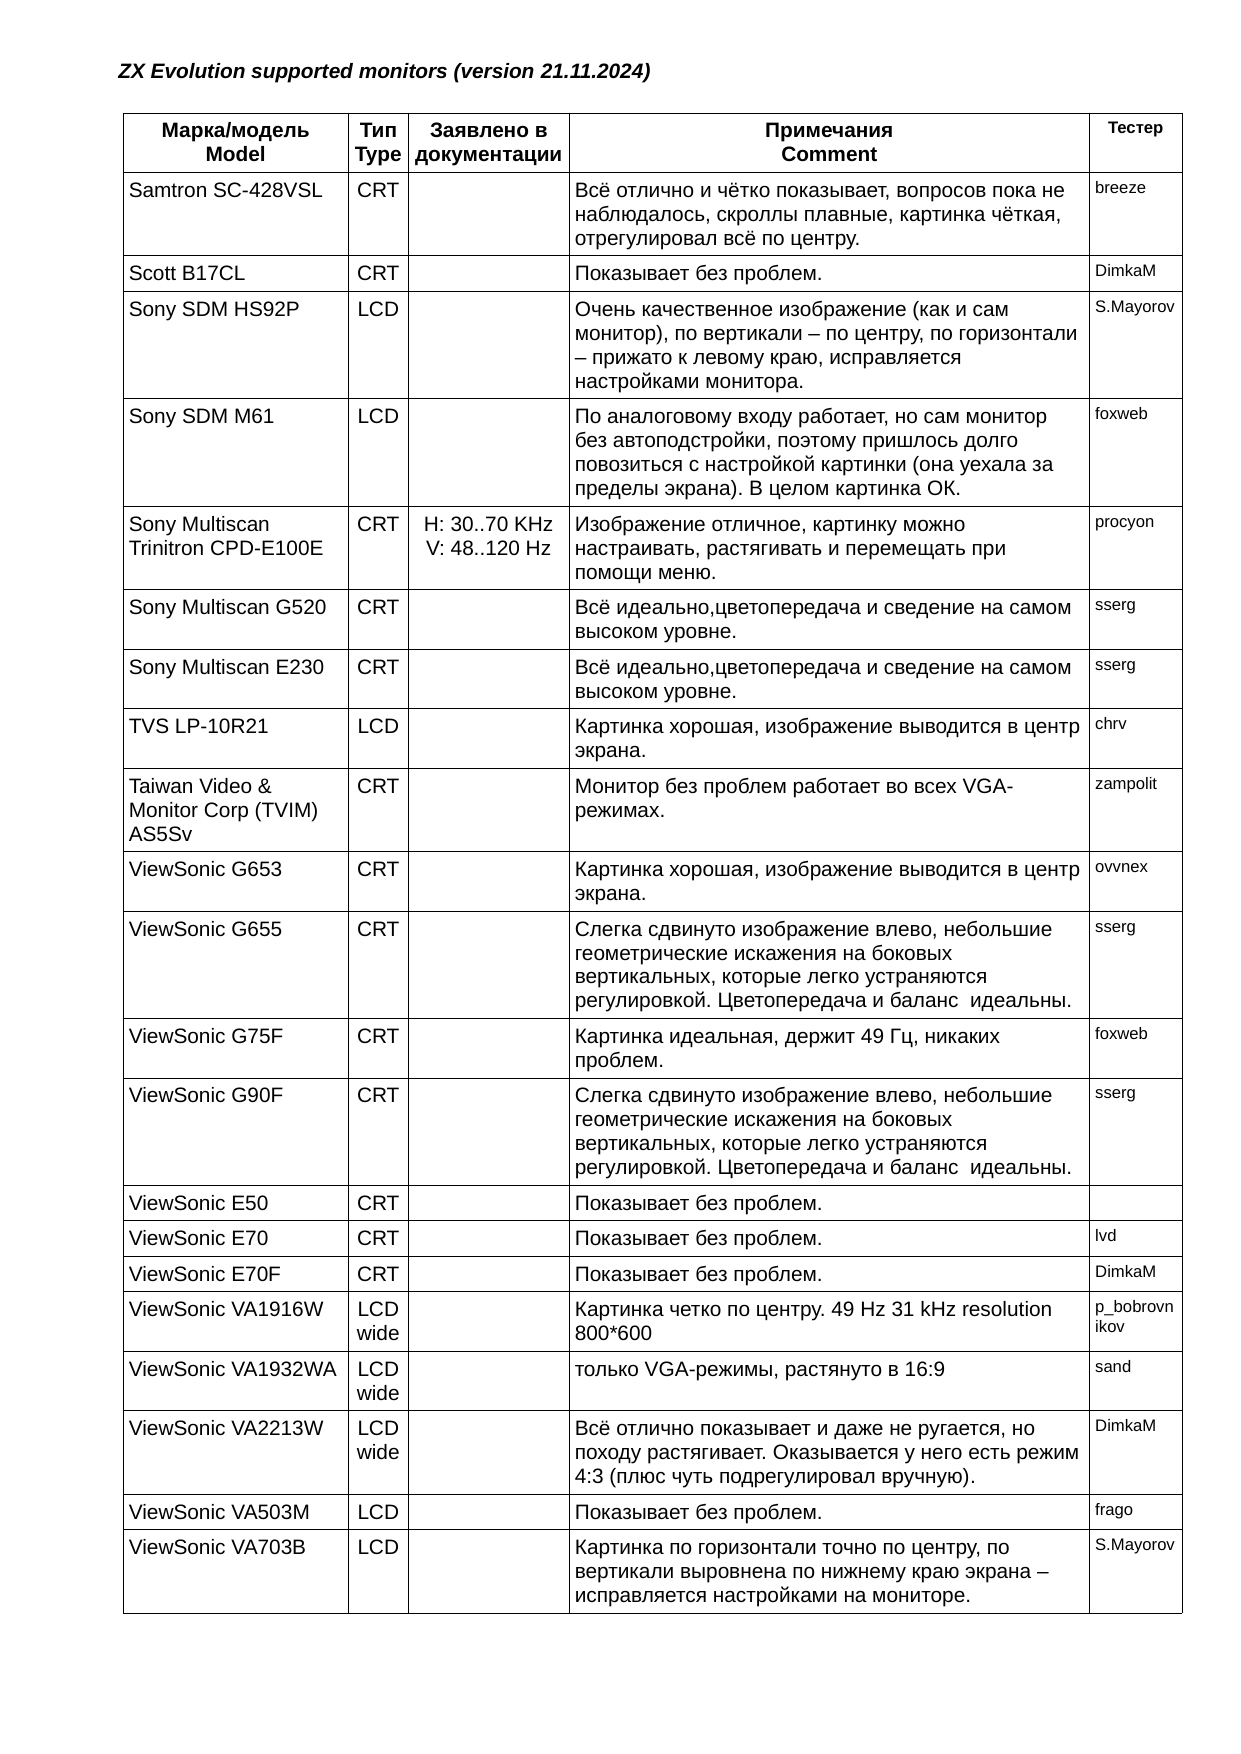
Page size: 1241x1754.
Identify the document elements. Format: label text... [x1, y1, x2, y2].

table_cell Sony Multiscan G520 [124, 590, 348, 649]
table_cell ViewSonic VA703B [124, 1530, 348, 1613]
table_cell [409, 1495, 569, 1529]
table_cell CRT [349, 769, 408, 851]
table_cell sserg [1090, 590, 1182, 649]
table_cell H: 30..70 KHz V: 48..120 Hz [409, 507, 569, 589]
table_cell procyon [1090, 507, 1182, 589]
table_cell LCD wide [349, 1352, 408, 1410]
table_cell Показывает без проблем. [570, 1495, 1089, 1529]
table_cell TVS LP-10R21 [124, 709, 348, 768]
table_cell ViewSonic G653 [124, 852, 348, 911]
table_cell [409, 256, 569, 291]
table_cell chrv [1090, 709, 1182, 768]
table_cell CRT [349, 1221, 408, 1256]
table_cell zampolit [1090, 769, 1182, 851]
table_cell CRT [349, 1079, 408, 1185]
table_cell [409, 769, 569, 851]
table_cell [409, 1079, 569, 1185]
table_cell S.Mayorov [1090, 292, 1182, 398]
table_cell ViewSonic E50 [124, 1186, 348, 1220]
table_cell Всё отлично показывает и даже не ругается, но походу растягивает. Оказывается у него есть режим 4:3 (плюс чуть подрегулировал вручную). [570, 1411, 1089, 1494]
table_cell Всё отлично и чётко показывает, вопросов пока не наблюдалось, скроллы плавные, картинка чёткая, отрегулировал всё по центру. [570, 173, 1089, 255]
table_cell ViewSonic E70F [124, 1257, 348, 1291]
table_cell LCD [349, 1495, 408, 1529]
table_cell sserg [1090, 1079, 1182, 1185]
table_cell CRT [349, 650, 408, 708]
table_cell [1090, 1186, 1182, 1220]
table_cell CRT [349, 852, 408, 911]
table_header Примечания Comment [570, 114, 1089, 172]
table_cell Картинка идеальная, держит 49 Гц, никаких проблем. [570, 1019, 1089, 1077]
table_cell CRT [349, 590, 408, 649]
table_cell breeze [1090, 173, 1182, 255]
table_cell Картинка хорошая, изображение выводится в центр экрана. [570, 709, 1089, 768]
table_cell frago [1090, 1495, 1182, 1529]
table_cell Слегка сдвинуто изображение влево, небольшие геометрические искажения на боковых вертикальных, которые легко устраняются регулировкой. Цветопередача и баланс идеальны. [570, 912, 1089, 1018]
table_cell [409, 709, 569, 768]
table_cell ViewSonic VA2213W [124, 1411, 348, 1494]
table_cell CRT [349, 1257, 408, 1291]
table_cell Sony Multiscan E230 [124, 650, 348, 708]
table_cell [409, 1221, 569, 1256]
table_cell Samtron SC-428VSL [124, 173, 348, 255]
table_cell ViewSonic G90F [124, 1079, 348, 1185]
table_cell sserg [1090, 912, 1182, 1018]
table_cell DimkaM [1090, 256, 1182, 291]
table_cell [409, 399, 569, 506]
table_cell [409, 1352, 569, 1410]
table_cell CRT [349, 256, 408, 291]
table_cell [409, 852, 569, 911]
table_cell ViewSonic VA1916W [124, 1292, 348, 1351]
table_cell [409, 1019, 569, 1077]
table_cell lvd [1090, 1221, 1182, 1256]
table_cell Sony SDM M61 [124, 399, 348, 506]
table_cell Картинка четко по центру. 49 Hz 31 kHz resolution 800*600 [570, 1292, 1089, 1351]
table_cell [409, 912, 569, 1018]
table_cell [409, 1411, 569, 1494]
table_header Тестер [1090, 114, 1182, 172]
table_cell [409, 650, 569, 708]
table_cell LCD wide [349, 1411, 408, 1494]
table_cell [409, 590, 569, 649]
table_cell foxweb [1090, 399, 1182, 506]
table_cell sand [1090, 1352, 1182, 1410]
table_cell LCD [349, 709, 408, 768]
table_cell Картинка по горизонтали точно по центру, по вертикали выровнена по нижнему краю экрана – исправляется настройками на мониторе. [570, 1530, 1089, 1613]
table_cell По аналоговому входу работает, но сам монитор без автоподстройки, поэтому пришлось долго повозиться с настройкой картинки (она уехала за пределы экрана). В целом картинка ОК. [570, 399, 1089, 506]
table_cell Всё идеально,цветопередача и сведение на самом высоком уровне. [570, 590, 1089, 649]
table_cell S.Mayorov [1090, 1530, 1182, 1613]
table_cell [409, 1186, 569, 1220]
table_cell LCD [349, 1530, 408, 1613]
table_cell LCD [349, 399, 408, 506]
table_header Марка/модель Model [124, 114, 348, 172]
table_cell Sony Multiscan Trinitron CPD-E100E [124, 507, 348, 589]
table_cell LCD wide [349, 1292, 408, 1351]
table_cell DimkaM [1090, 1411, 1182, 1494]
table_cell ViewSonic VA503M [124, 1495, 348, 1529]
table_cell Изображение отличное, картинку можно настраивать, растягивать и перемещать при помощи меню. [570, 507, 1089, 589]
table_cell p_bobrovnikov [1090, 1292, 1182, 1351]
table_cell Показывает без проблем. [570, 256, 1089, 291]
table_cell [409, 173, 569, 255]
table_cell CRT [349, 507, 408, 589]
table_cell CRT [349, 173, 408, 255]
table_cell foxweb [1090, 1019, 1182, 1077]
table_cell CRT [349, 1019, 408, 1077]
table_cell Слегка сдвинуто изображение влево, небольшие геометрические искажения на боковых вертикальных, которые легко устраняются регулировкой. Цветопередача и баланс идеальны. [570, 1079, 1089, 1185]
table_cell Очень качественное изображение (как и сам монитор), по вертикали – по центру, по горизонтали – прижато к левому краю, исправляется настройками монитора. [570, 292, 1089, 398]
table_cell Показывает без проблем. [570, 1257, 1089, 1291]
table_cell Всё идеально,цветопередача и сведение на самом высоком уровне. [570, 650, 1089, 708]
table_cell Показывает без проблем. [570, 1186, 1089, 1220]
table_cell [409, 1530, 569, 1613]
table_cell CRT [349, 1186, 408, 1220]
table_cell ovvnex [1090, 852, 1182, 911]
table_cell LCD [349, 292, 408, 398]
table_cell [409, 1292, 569, 1351]
table_cell Монитор без проблем работает во всех VGA-режимах. [570, 769, 1089, 851]
table_cell [409, 292, 569, 398]
table_cell Sony SDM HS92P [124, 292, 348, 398]
table_cell CRT [349, 912, 408, 1018]
table_cell только VGA-режимы, растянуто в 16:9 [570, 1352, 1089, 1410]
table_header Заявлено в документации [409, 114, 569, 172]
table_cell ViewSonic G655 [124, 912, 348, 1018]
table_cell ViewSonic E70 [124, 1221, 348, 1256]
table_cell DimkaM [1090, 1257, 1182, 1291]
table_cell Показывает без проблем. [570, 1221, 1089, 1256]
table_cell Taiwan Video & Monitor Corp (TVIM) AS5Sv [124, 769, 348, 851]
table_cell sserg [1090, 650, 1182, 708]
table_cell Scott B17CL [124, 256, 348, 291]
table_cell Картинка хорошая, изображение выводится в центр экрана. [570, 852, 1089, 911]
table_cell [409, 1257, 569, 1291]
table_cell ViewSonic VA1932WA [124, 1352, 348, 1410]
table_header Тип Type [349, 114, 408, 172]
table_cell ViewSonic G75F [124, 1019, 348, 1077]
